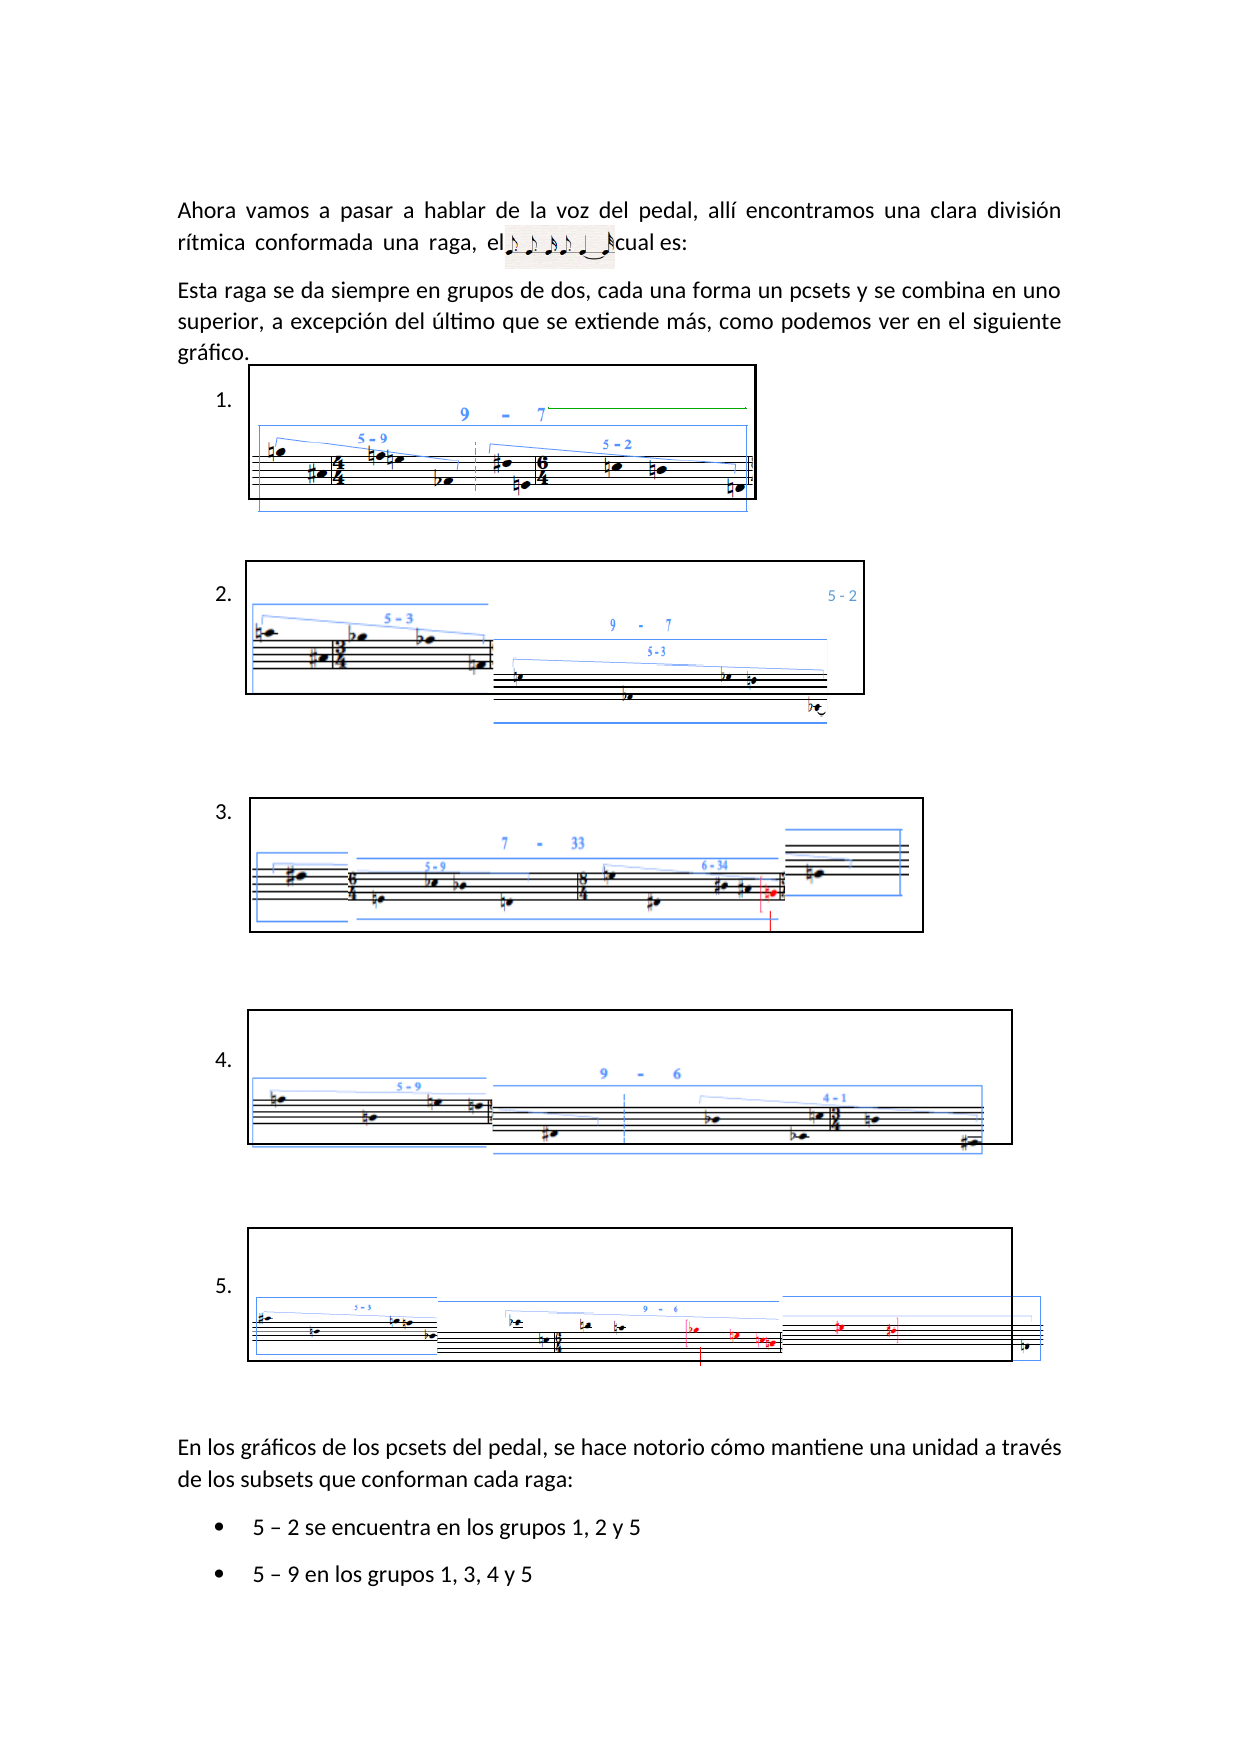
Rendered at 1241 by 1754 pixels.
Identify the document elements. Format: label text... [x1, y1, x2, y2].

list 5 - 2 [828, 579, 1063, 730]
list 5 - 2 [215, 579, 493, 730]
list 5 – 2 se encuentra en los grupos 1, 2 y 5 [215, 1512, 1063, 1541]
list 5 - 2 [247, 579, 863, 693]
text En los gráficos de los pcsets del pedal, se hace notorio cómo mantiene una unidad a través de los subsets que conforman cada raga: [177, 1432, 1063, 1493]
text Esta raga se da siempre en grupos de dos, cada una forma un pcsets y se combina en uno superior, a excepción del último que se extiende más, como podemos ver en el siguiente gráfico. [177, 275, 1063, 366]
list 5 – 9 en los grupos 1, 3, 4 y 5 [215, 1559, 1063, 1589]
text Ahora vamos a pasar a hablar de la voz del pedal, allí encontramos una clara división rítmica conformada una raga, el cual es: [177, 196, 1063, 256]
